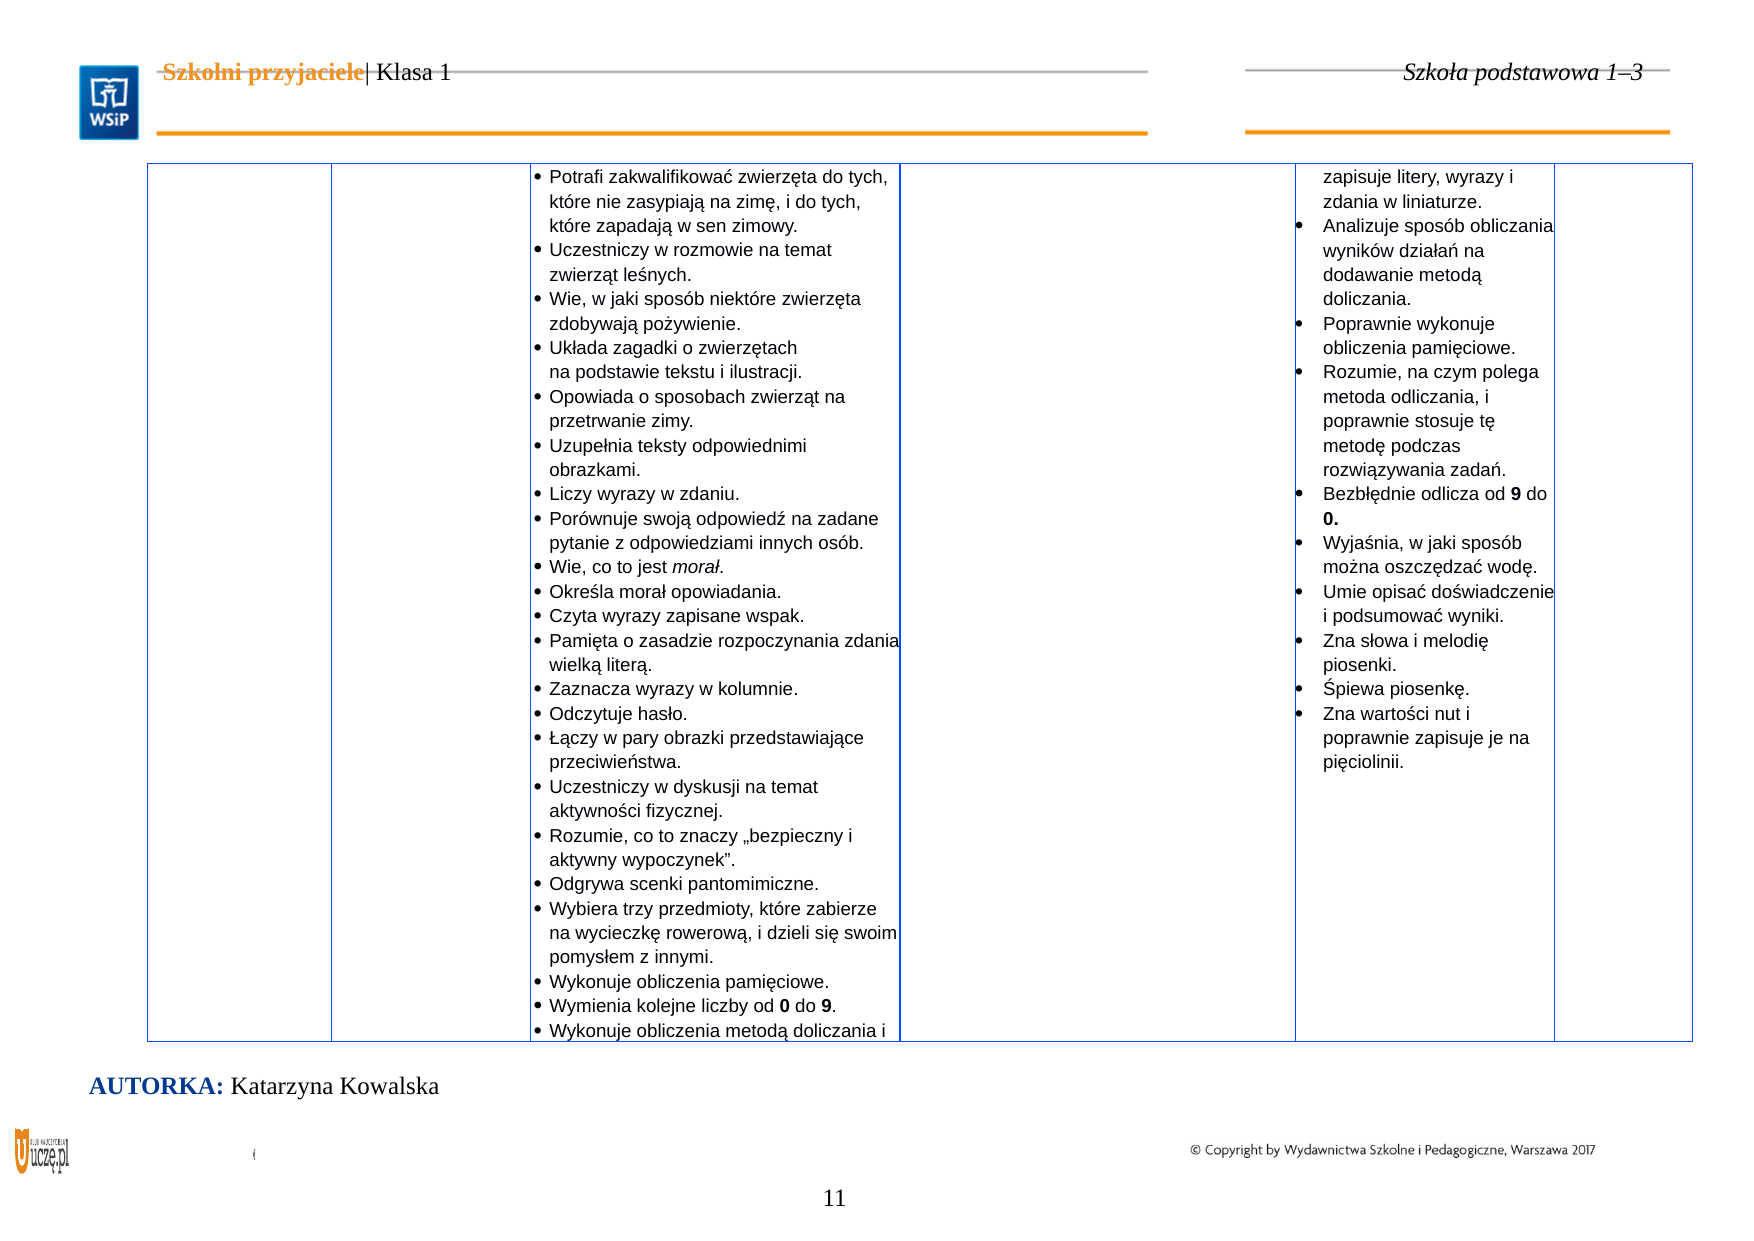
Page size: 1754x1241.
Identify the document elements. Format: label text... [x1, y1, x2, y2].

table_cell [1555, 164, 1692, 1041]
picture [1181, 1132, 1607, 1178]
table_cell Swobodnie wypowiada się na temat zabaw zimowych na podstawie obrazków, treści wiersza oraz własnych doświadczeń. Dokonuje wyboru swojej ulubionej zabawy zimowej i potrafi go uzasadnić. Swobodnie wypowiada się na określony temat. Czynnie uczestniczy w rozmowie na temat zwierząt leśnych. Wie, w jaki sposób zwierzęta leśne zdobywają pożywienie, i dzieli się tą wiedzą z innymi. Aktywnie uczestniczy w dyskusji na temat aktywności fizycznej. Wymienia nazwy trzech przedmiotów, które zabierze na wycieczkę rowerową, i uzasadnia swój wybór. Wyjaśnia morał opowiadania. Chętnie wypowiada się na temat tego, co było najważniejsze na zajęciach. Dokonuje oceny poprawności wykonania zadania przez innych U. Czyta ze zrozumieniem teksty z podręcznika i odpowiada na pytania do tekstu. Starannie i dokładnie zapisuje litery, wyrazy i zdania w liniaturze. Analizuje sposób obliczania wyników działań na dodawanie metodą doliczania. Poprawnie wykonuje obliczenia pamięciowe. Rozumie, na czym polega metoda odliczania, i poprawnie stosuje tę metodę podczas rozwiązywania zadań. Bezbłędnie odlicza od 9 do 0. Wyjaśnia, w jaki sposób można oszczędzać wodę. Umie opisać doświadczenie i podsumować wyniki. Zna słowa i melodię piosenki. Śpiewa piosenkę. Zna wartości nut i poprawnie zapisuje je na pięciolinii. [1296, 164, 1554, 1041]
picture [0, 6, 1671, 164]
table_cell [148, 164, 331, 1041]
table_cell [901, 164, 1295, 1041]
table_cell Z uwagą ogląda ilustracje. Odpowiada na pytania do ilustracji. Wypowiada się na temat ilustracji. Dokonuje wyboru swojej ulubionej zabawy zimowej. Z uwagą słucha wiersza czytanego przez N. Wypowiada się na temat wysłuchanego wiersza. Odpowiada na pytania do tekstu. Próbuje ocenić poprawność wykonania zadania. Omawia technikę lepienia bałwana na podstawie wiersza i ilustracji. Słucha wypowiedzi innych. Znajduje dwie takie same gwiazdki. Uzupełnia zdania wyrazami. Pamięta o rozpoczynaniu zdań wielką literą. Przelicza głoski w wyrazach. Starannie pisze po śladzie. Wykonuje ćwiczenia grafomotoryczne. Rysuje po śladzie szlaczki literopodobne. Rozpoznaje litery w, W oraz r, R w tekście. Dokonuje analizy i syntezy słuchowo-wzrokowej wyrazów. Buduje strukturę dźwiękową wyrazu podstawowego. Porównuje litery w, W pisane i drukowane. Pisze litery r, R w liniaturze. Uzupełnia wyrazy literami w lub m. Odczytuje wyrazy i zapisuje je w liniaturze. Czyta zdania i krótkie teksty ze zrozumieniem. Podaje nazwy zwierząt pokazanych na ilustracji. Potrafi zakwalifikować zwierzęta do tych, które nie zasypiają na zimę, i do tych, które zapadają w sen zimowy. Uczestniczy w rozmowie na temat zwierząt leśnych. Wie, w jaki sposób niektóre zwierzęta zdobywają pożywienie. Układa zagadki o zwierzętach na podstawie tekstu i ilustracji. Opowiada o sposobach zwierząt na przetrwanie zimy. Uzupełnia teksty odpowiednimi obrazkami. Liczy wyrazy w zdaniu. Porównuje swoją odpowiedź na zadane pytanie z odpowiedziami innych osób. Wie, co to jest morał. Określa morał opowiadania. Czyta wyrazy zapisane wspak. Pamięta o zasadzie rozpoczynania zdania wielką literą. Zaznacza wyrazy w kolumnie. Odczytuje hasło. Łączy w pary obrazki przedstawiające przeciwieństwa. Uczestniczy w dyskusji na temat aktywności fizycznej. Rozumie, co to znaczy „bezpieczny i aktywny wypoczynek”. Odgrywa scenki pantomimiczne. Wybiera trzy przedmioty, które zabierze na wycieczkę rowerową, i dzieli się swoim pomysłem z innymi. Wykonuje obliczenia pamięciowe. Wymienia kolejne liczby od 0 do 9. Wykonuje obliczenia metodą doliczania i odliczania. Rozwiązuje zadania tekstowe, posługując się metodą doliczania. Odczytuje liczby w zakresie 9 malejąco i rosnąco. Uczestniczy w zabawach matematycznych. Wie, co to jest graf. Dodaje i odejmuje za pomocą grafu w zakresie 9. Pisze poznane liczby. Dokonuje obliczeń pieniężnych. Oblicza i zapisuje działania w kratkach. Zapisuje odpowiednie liczby. Rozumie pojęcie litr i potrafi je zastosować. Odczytuje pojemności opakowań. Rozwiązuje zadania na obliczanie pojemności. Wie, jaką rolę odgrywa w naszym życiu woda i w jaki sposób można ją oszczędzać. Wie, że należy dostosować ubiór do pory roku i pogody. Zna zasady bezpiecznej zabawy. Wspólnie z innymi lepi bałwana. Mówi o swoim samopoczuciu. Próbuje określić, co jest najważniejsze w życiu. Rysuje obrazek zgodnie z treścią wiersza. Rozpoznaje kolory. Wykonuje pracę plastyczną. Wykonuje pracę techniczną. Dba o porządek wokół swojego miejsca pracy. Wykonuje doświadczenie „Hodowla kryształów”. Współpracuje z innymi w sytuacjach zadaniowych. Wypowiada się na temat prac plastycznych swoich koleżanek i kolegów. Bawi się z innymi, przestrzegając ustalonych zasad. Śpiewa piosenkę i do niej tańczy. Wykonuje „taniec wody” według własnego pomysłu. Poznaje wartości rytmiczne nut. Zapisuje ćwierćnuty i ósemki na pięciolinii. Uczy się piosenki. Uczestniczy w zabawach ruchowych. Dba o swoją sprawność fizyczną poprzez uczestnictwo w zabawach ruchowych. [531, 164, 899, 1041]
table_cell [332, 164, 530, 1041]
